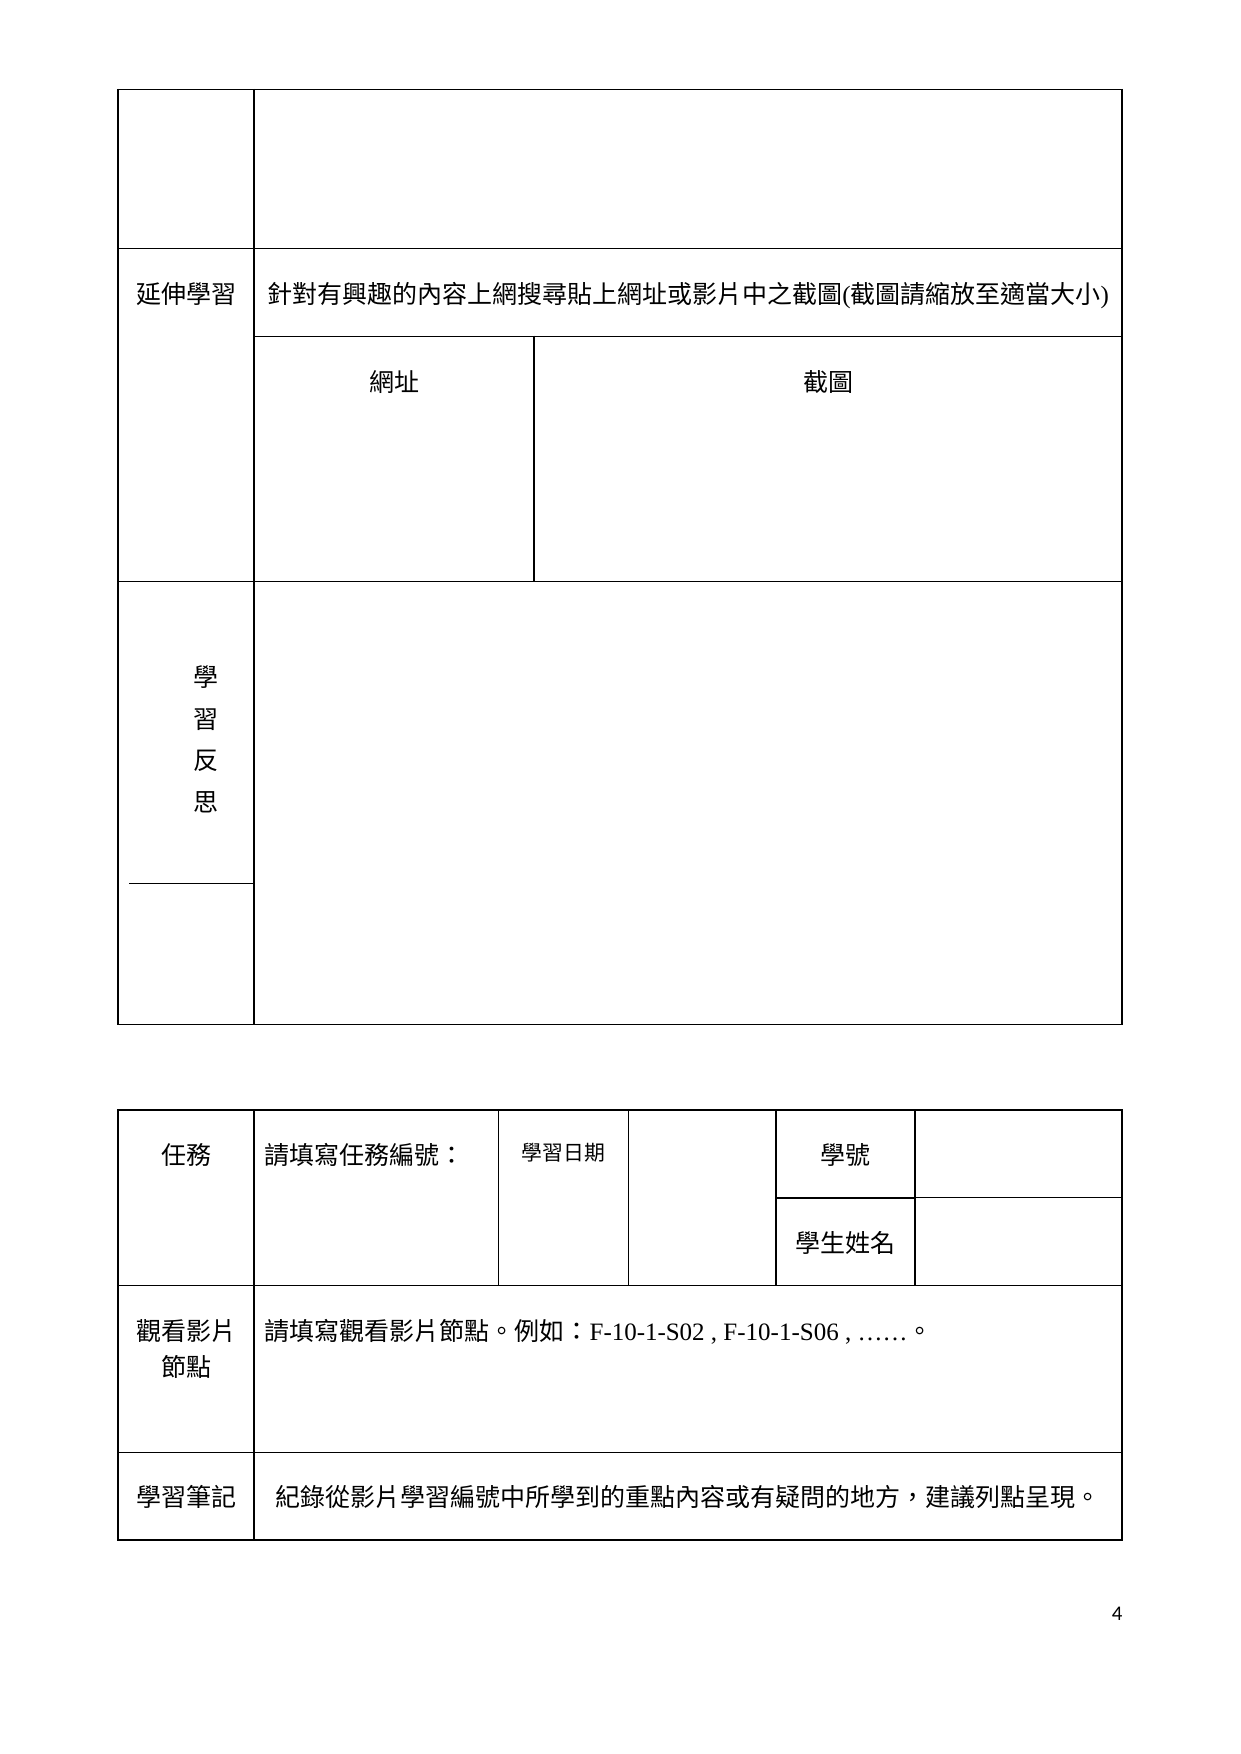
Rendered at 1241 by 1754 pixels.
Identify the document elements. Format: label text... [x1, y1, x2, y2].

table_cell 學習反思 [119, 582, 253, 1023]
table_cell [916, 1198, 1121, 1285]
table_header [629, 1111, 775, 1285]
table_cell 延伸學習 [119, 249, 253, 581]
table_cell 觀看影片節點 [119, 1286, 253, 1451]
table_header 任務 [119, 1111, 253, 1285]
table_header 請填寫任務編號： [255, 1111, 498, 1285]
table_header 學號 [777, 1111, 914, 1197]
table_cell [119, 90, 253, 248]
table_header 學習日期 [499, 1111, 628, 1285]
table_header [916, 1111, 1121, 1197]
table_cell 截圖 [535, 337, 1121, 581]
table_cell [255, 582, 1121, 1023]
table_cell 學習筆記 [119, 1453, 253, 1539]
table_cell 紀錄從影片學習編號中所學到的重點內容或有疑問的地方，建議列點呈現。 [255, 1453, 1121, 1539]
table_cell [255, 90, 1121, 248]
table_cell 請填寫觀看影片節點。例如：F-10-1-S02 , F-10-1-S06 , ……。 [255, 1286, 1121, 1451]
table_cell 學生姓名 [777, 1199, 914, 1285]
table_cell 針對有興趣的內容上網搜尋貼上網址或影片中之截圖(截圖請縮放至適當大小) [255, 249, 1121, 336]
table_cell 網址 [255, 337, 533, 581]
